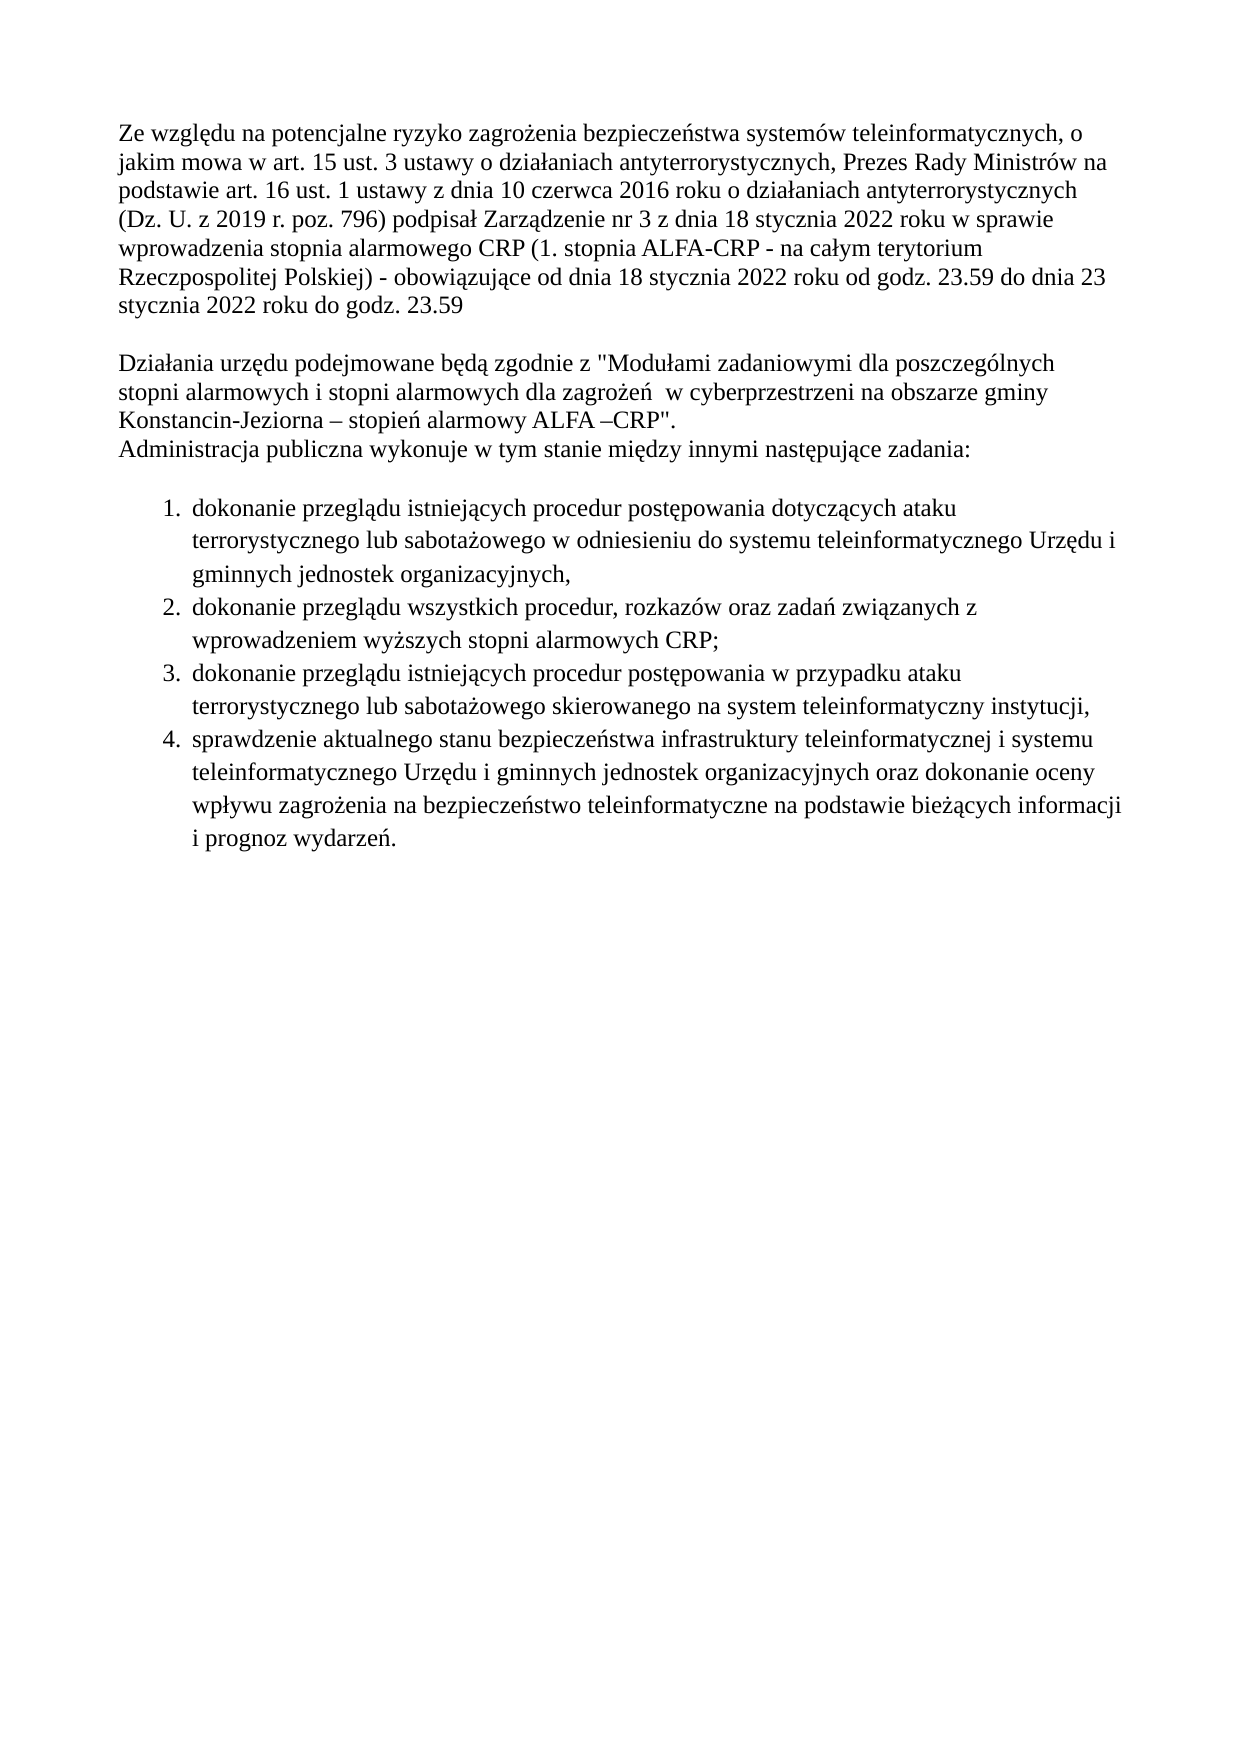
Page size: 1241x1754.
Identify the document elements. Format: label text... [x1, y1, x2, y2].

text Ze względu na potencjalne ryzyko zagrożenia bezpieczeństwa systemów teleinformatycznych, o jakim mowa w art. 15 ust. 3 ustawy o działaniach antyterrorystycznych, Prezes Rady Ministrów na podstawie art. 16 ust. 1 ustawy z dnia 10 czerwca 2016 roku o działaniach antyterrorystycznych (Dz. U. z 2019 r. poz. 796) podpisał Zarządzenie nr 3 z dnia 18 stycznia 2022 roku w sprawie wprowadzenia stopnia alarmowego CRP (1. stopnia ALFA-CRP - na całym terytorium Rzeczpospolitej Polskiej) - obowiązujące od dnia 18 stycznia 2022 roku od godz. 23.59 do dnia 23 stycznia 2022 roku do godz. 23.59 [118, 118, 1122, 319]
text Działania urzędu podejmowane będą zgodnie z "Modułami zadaniowymi dla poszczególnych stopni alarmowych i stopni alarmowych dla zagrożeń w cyberprzestrzeni na obszarze gminy Konstancin-Jeziorna – stopień alarmowy ALFA –CRP". Administracja publiczna wykonuje w tym stanie między innymi następujące zadania: [118, 348, 1122, 463]
list sprawdzenie aktualnego stanu bezpieczeństwa infrastruktury teleinformatycznej i systemu teleinformatycznego Urzędu i gminnych jednostek organizacyjnych oraz dokonanie oceny wpływu zagrożenia na bezpieczeństwo teleinformatyczne na podstawie bieżących informacji i prognoz wydarzeń. [162, 724, 1122, 852]
list dokonanie przeglądu istniejących procedur postępowania w przypadku ataku terrorystycznego lub sabotażowego skierowanego na system teleinformatyczny instytucji, [162, 658, 1122, 719]
list dokonanie przeglądu istniejących procedur postępowania dotyczących ataku terrorystycznego lub sabotażowego w odniesieniu do systemu teleinformatycznego Urzędu i gminnych jednostek organizacyjnych, [162, 493, 1122, 587]
list dokonanie przeglądu wszystkich procedur, rozkazów oraz zadań związanych z wprowadzeniem wyższych stopni alarmowych CRP; [162, 592, 1122, 653]
